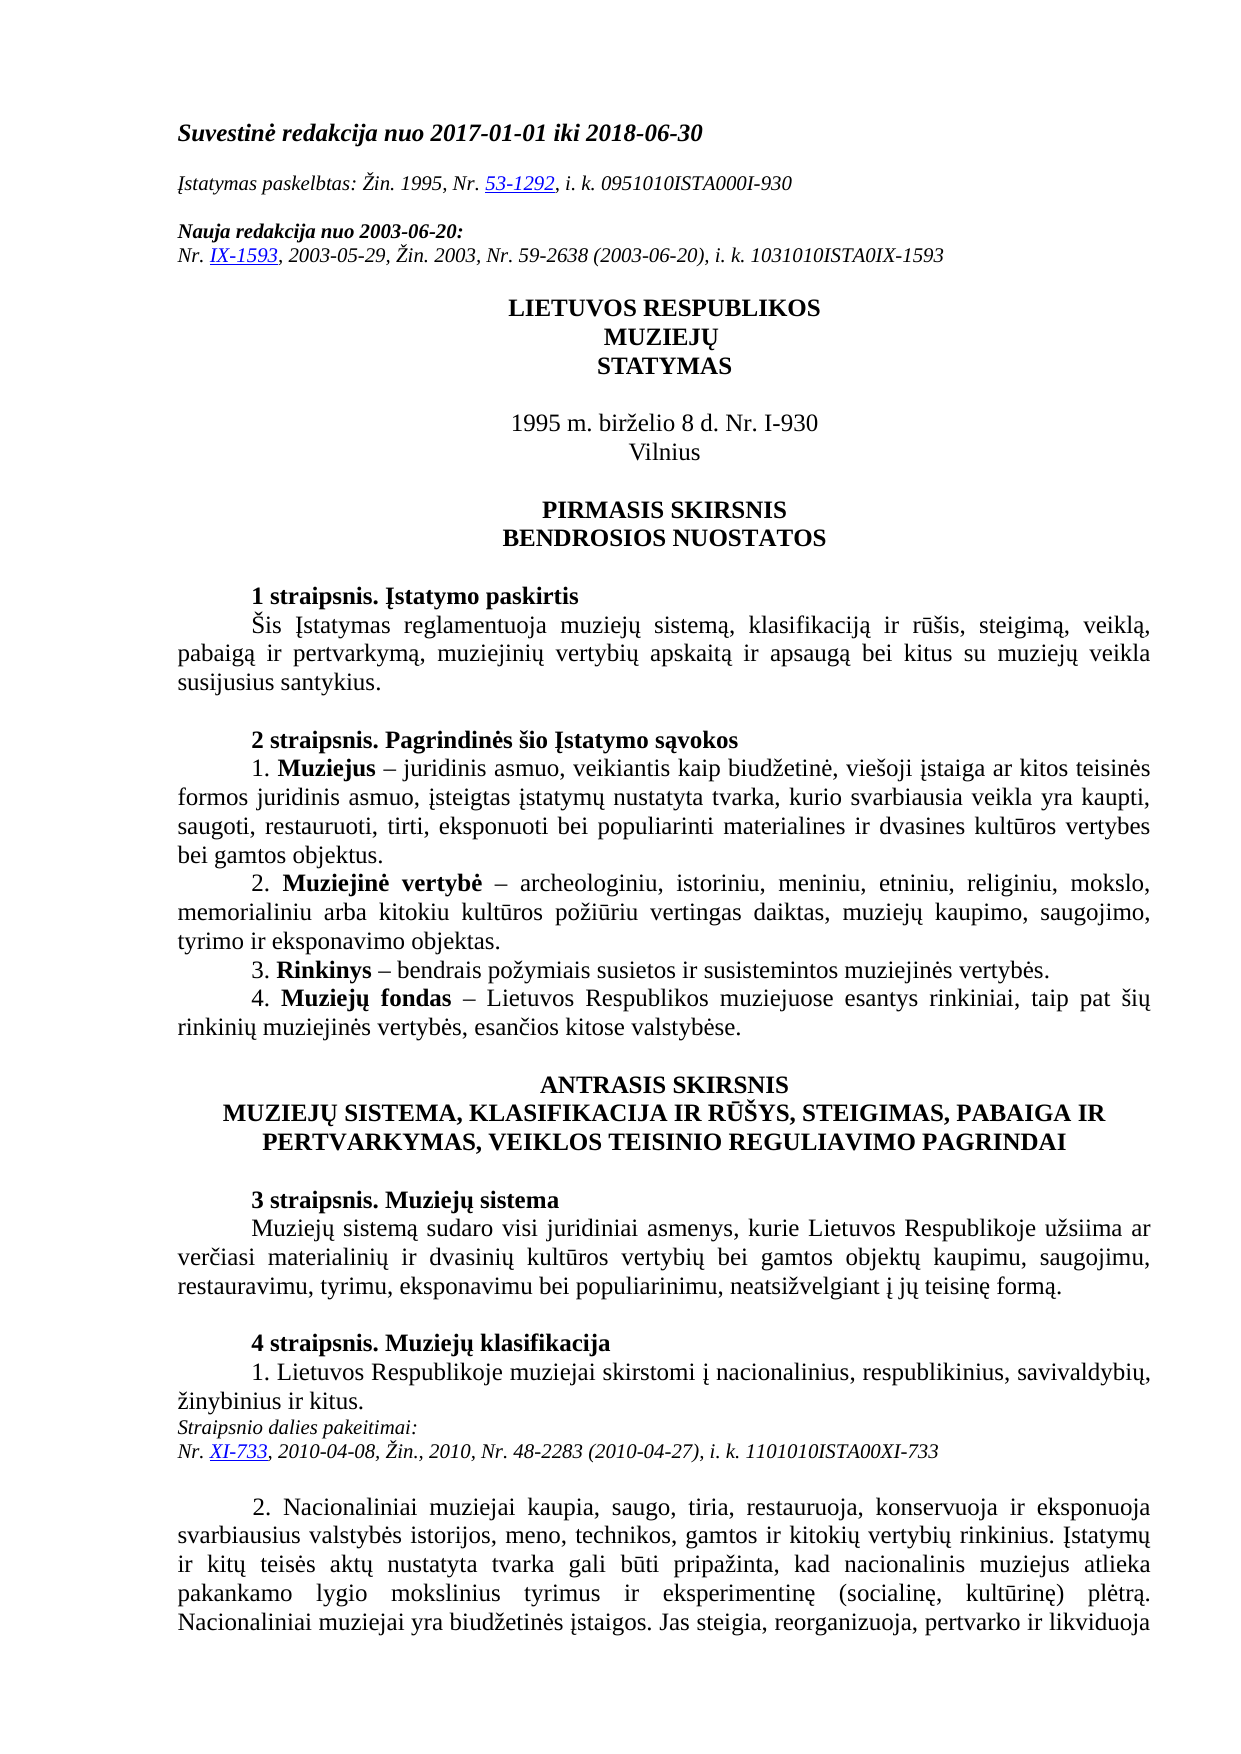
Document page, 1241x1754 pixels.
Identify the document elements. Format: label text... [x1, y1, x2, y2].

text 1 straipsnis. Įstatymo paskirtis [177, 581, 1152, 610]
text Straipsnio dalies pakeitimai: [177, 1415, 1152, 1439]
text 4. Muziejų fondas – Lietuvos Respublikos muziejuose esantys rinkiniai, taip pat šių rinkinių muziejinės vertybės, esančios kitose valstybėse. [177, 983, 1152, 1041]
text Vilnius [177, 437, 1152, 466]
text 1. Lietuvos Respublikoje muziejai skirstomi į nacionalinius, respublikinius, savivaldybių, žinybinius ir kitus. [177, 1357, 1152, 1415]
text Nr. IX-1593, 2003-05-29, Žin. 2003, Nr. 59-2638 (2003-06-20), i. k. 1031010ISTA0IX-1593 [177, 243, 1152, 267]
text LIETUVOS RESPUBLIKOS MUZIEJŲ STATYMAS [177, 293, 1152, 380]
text 4 straipsnis. Muziejų klasifikacija [177, 1328, 1152, 1357]
text PIRMASIS SKIRSNIS [177, 495, 1152, 523]
text 1. Muziejus – juridinis asmuo, veikiantis kaip biudžetinė, viešoji įstaiga ar kitos teisinės formos juridinis asmuo, įsteigtas įstatymų nustatyta tvarka, kurio svarbiausia veikla yra kaupti, saugoti, restauruoti, tirti, eksponuoti bei populiarinti materialines ir dvasines kultūros vertybes bei gamtos objektus. [177, 753, 1152, 868]
text 2. Nacionaliniai muziejai kaupia, saugo, tiria, restauruoja, konservuoja ir eksponuoja svarbiausius valstybės istorijos, meno, technikos, gamtos ir kitokių vertybių rinkinius. Įstatymų ir kitų teisės aktų nustatyta tvarka gali būti pripažinta, kad nacionalinis muziejus atlieka pakankamo lygio mokslinius tyrimus ir eksperimentinę (socialinę, kultūrinę) plėtrą. Nacionaliniai muziejai yra biudžetinės įstaigos. Jas steigia, reorganizuoja, pertvarko ir likviduoja [177, 1492, 1152, 1635]
text 2 straipsnis. Pagrindinės šio Įstatymo sąvokos [177, 725, 1152, 753]
text 3 straipsnis. Muziejų sistema [177, 1185, 1152, 1213]
text Įstatymas paskelbtas: Žin. 1995, Nr. 53-1292, i. k. 0951010ISTA000I-930 [177, 171, 1152, 195]
text Bendrosios nuostatos [177, 523, 1152, 552]
text Šis Įstatymas reglamentuoja muziejų sistemą, klasifikaciją ir rūšis, steigimą, veiklą, pabaigą ir pertvarkymą, muziejinių vertybių apskaitą ir apsaugą bei kitus su muziejų veikla susijusius santykius. [177, 610, 1152, 696]
text Suvestinė redakcija nuo 2017-01-01 iki 2018-06-30 [177, 118, 1152, 147]
text 2. Muziejinė vertybė – archeologiniu, istoriniu, meniniu, etniniu, religiniu, mokslo, memorialiniu arba kitokiu kultūros požiūriu vertingas daiktas, muziejų kaupimo, saugojimo, tyrimo ir eksponavimo objektas. [177, 868, 1152, 955]
text aNTRASIS SKIRSNIS [177, 1070, 1152, 1098]
text Nr. XI-733, 2010-04-08, Žin., 2010, Nr. 48-2283 (2010-04-27), i. k. 1101010ISTA00XI-733 [177, 1439, 1152, 1463]
text 1995 m. birželio 8 d. Nr. I-930 [177, 408, 1152, 437]
text Nauja redakcija nuo 2003-06-20: [177, 219, 1152, 243]
text Muziejų sistema, klasifikacija ir rūšys, steigimas, pabaiga ir pertvarkymas, veiklos teisinio reguliavimo pagrindai [177, 1098, 1152, 1156]
text 3. Rinkinys – bendrais požymiais susietos ir susistemintos muziejinės vertybės. [177, 955, 1152, 983]
text Muziejų sistemą sudaro visi juridiniai asmenys, kurie Lietuvos Respublikoje užsiima ar verčiasi materialinių ir dvasinių kultūros vertybių bei gamtos objektų kaupimu, saugojimu, restauravimu, tyrimu, eksponavimu bei populiarinimu, neatsižvelgiant į jų teisinę formą. [177, 1213, 1152, 1300]
